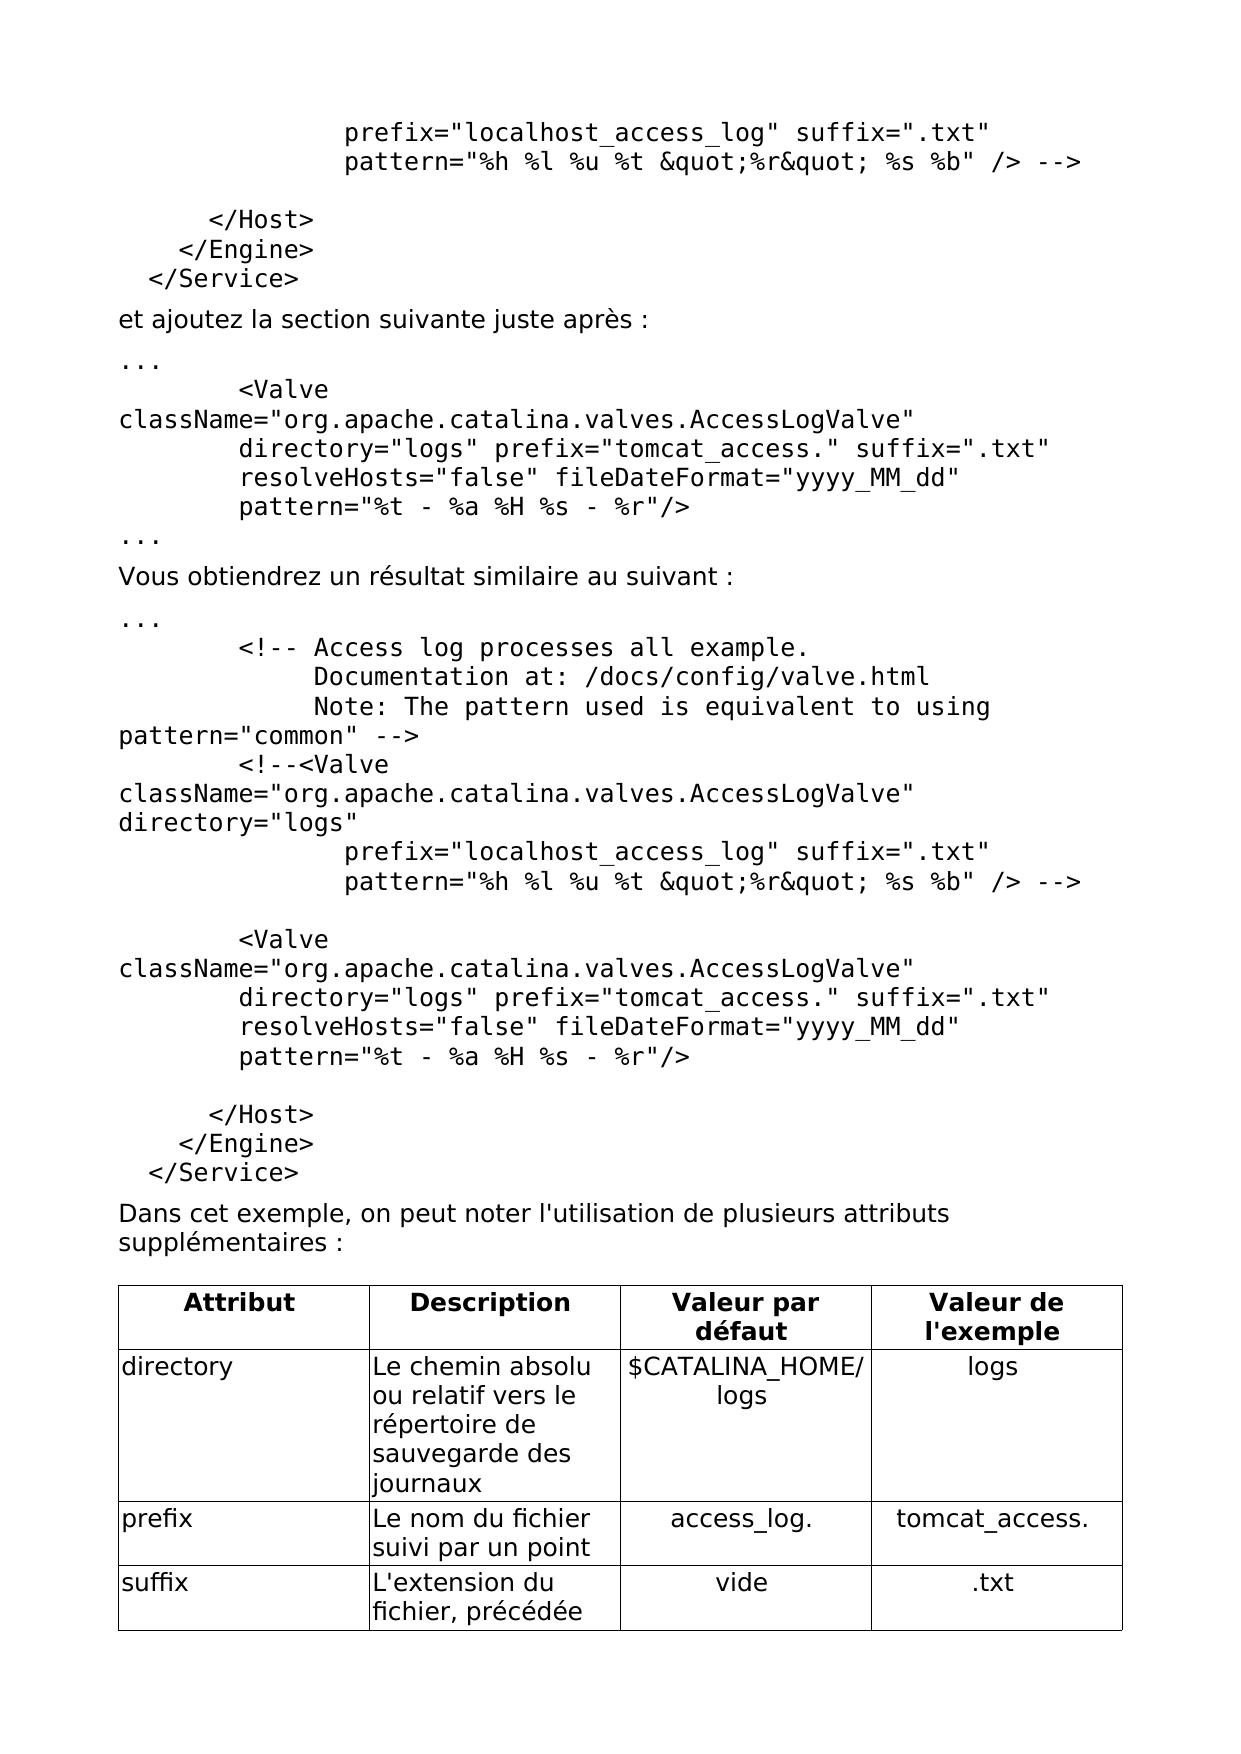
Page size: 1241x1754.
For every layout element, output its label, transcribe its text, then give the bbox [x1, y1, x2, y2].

table_cell tomcat_access. [872, 1502, 1122, 1565]
text prefix="localhost_access_log" suffix=".txt" pattern="%h %l %u %t &quot;%r&quot; %s %b" /> --> </Host> </Engine> </Service> [118, 118, 1122, 293]
table_cell suffix [119, 1566, 369, 1629]
table_header Valeur de l'exemple [872, 1286, 1122, 1349]
text Vous obtiendrez un résultat similaire au suivant : [118, 562, 1122, 592]
text ... <Valve className="org.apache.catalina.valves.AccessLogValve" directory="logs" prefix="tomcat_access." suffix=".txt" resolveHosts="false" fileDateFormat="yyyy_MM_dd" pattern="%t - %a %H %s - %r"/> ... [118, 347, 1122, 551]
table_cell Le nom du fichier suivi par un point [370, 1502, 620, 1565]
table_cell access_log. [621, 1502, 871, 1565]
table_cell prefix [119, 1502, 369, 1565]
table_cell .txt [872, 1566, 1122, 1629]
table_cell $CATALINA_HOME/logs [621, 1350, 871, 1501]
table_cell directory [119, 1350, 369, 1501]
table_header Valeur par défaut [621, 1286, 871, 1349]
table_cell logs [872, 1350, 1122, 1501]
table_header Description [370, 1286, 620, 1349]
table_cell vide [621, 1566, 871, 1629]
text Dans cet exemple, on peut noter l'utilisation de plusieurs attributs supplémentaires : [118, 1199, 1122, 1258]
table_cell Le chemin absolu ou relatif vers le répertoire de sauvegarde des journaux [370, 1350, 620, 1501]
table_header Attribut [119, 1286, 369, 1349]
text ... <!-- Access log processes all example. Documentation at: /docs/config/valve.html Note: The pattern used is equivalent to using pattern="common" --> <!--<Valve className="org.apache.catalina.valves.AccessLogValve" directory="logs" prefix="localhost_access_log" suffix=".txt" pattern="%h %l %u %t &quot;%r&quot; %s %b" /> --> <Valve className="org.apache.catalina.valves.AccessLogValve" directory="logs" prefix="tomcat_access." suffix=".txt" resolveHosts="false" fileDateFormat="yyyy_MM_dd" pattern="%t - %a %H %s - %r"/> </Host> </Engine> </Service> [118, 604, 1122, 1187]
text et ajoutez la section suivante juste après : [118, 305, 1122, 334]
table_cell L'extension du fichier, précédée [370, 1566, 620, 1629]
